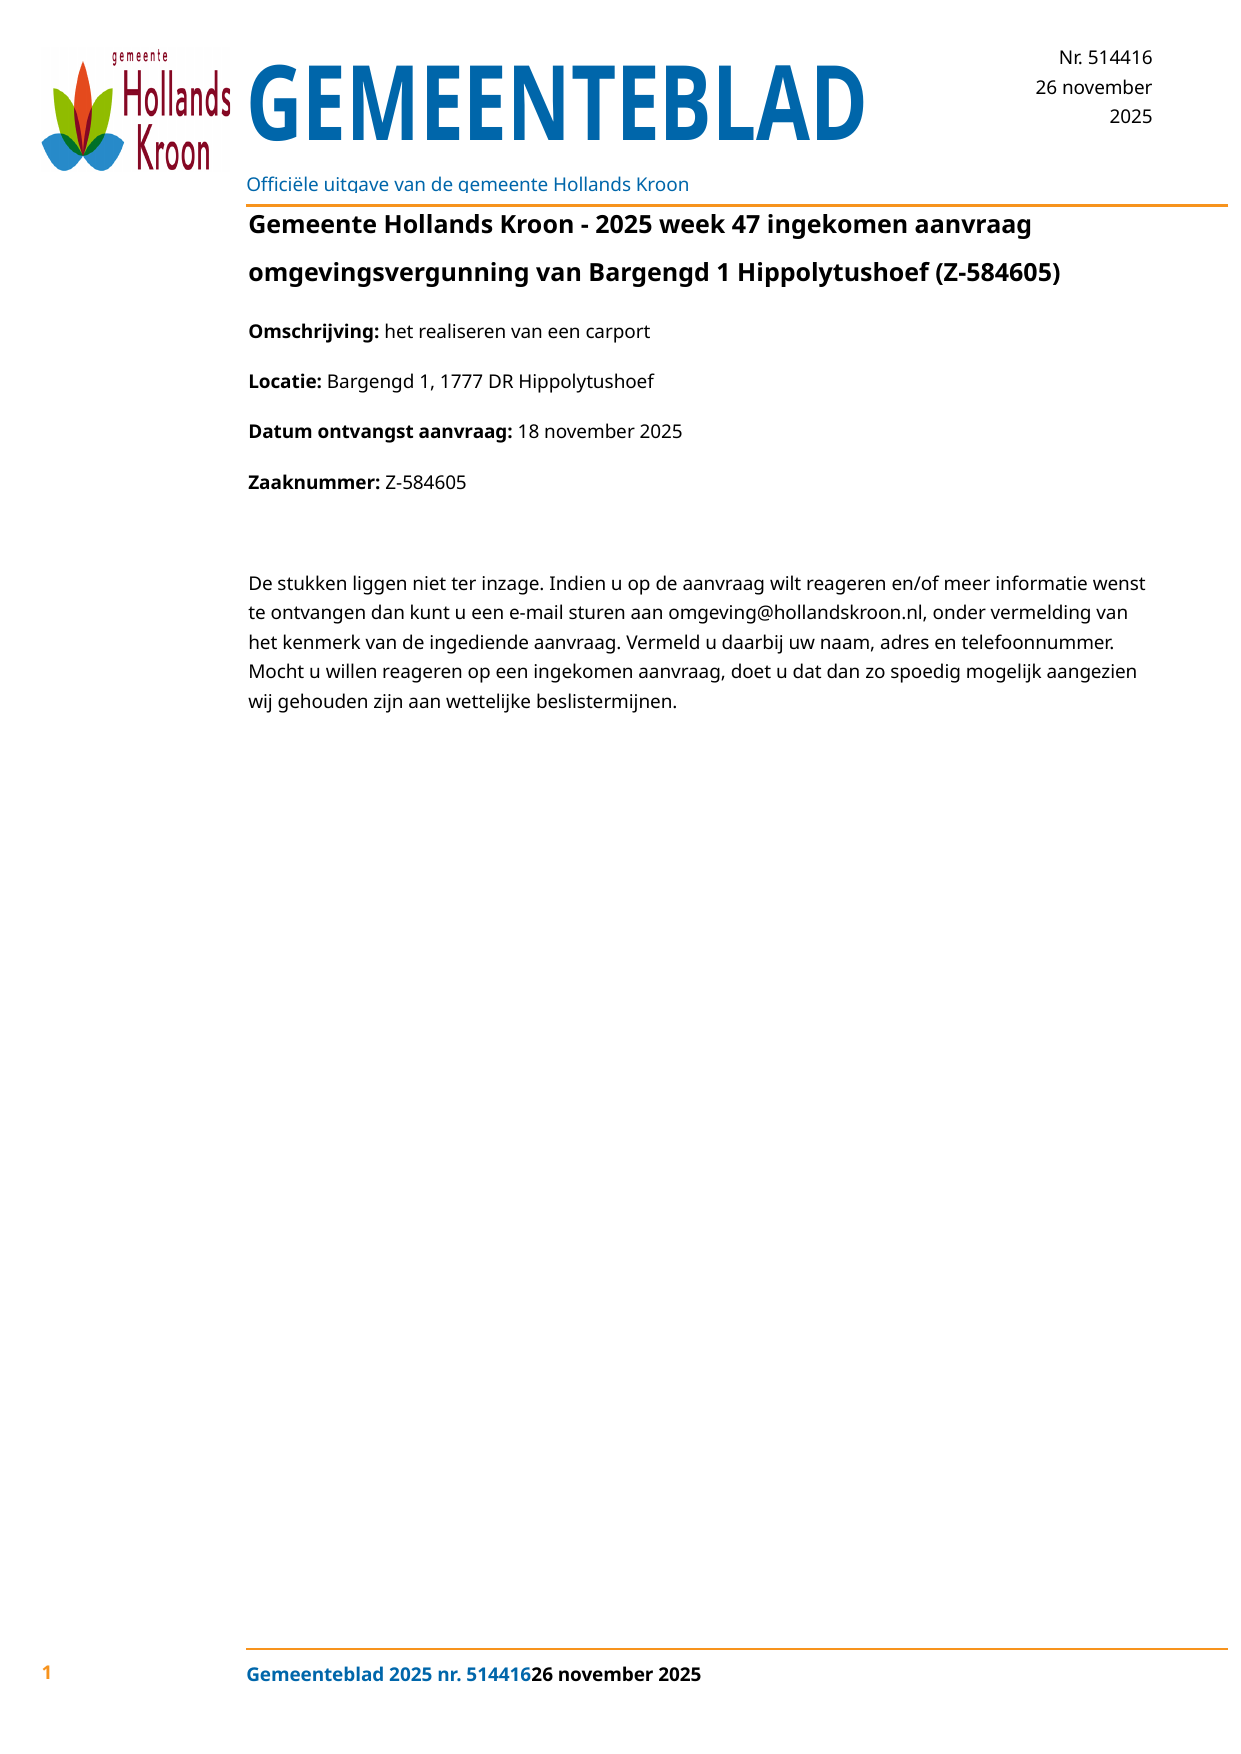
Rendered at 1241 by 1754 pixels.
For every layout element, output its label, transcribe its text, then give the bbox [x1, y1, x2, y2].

text Datum ontvangst aanvraag: 18 november 2025 [248, 419, 1152, 444]
text De stukken liggen niet ter inzage. Indien u op de aanvraag wilt reageren en/of meer informatie wenst te ontvangen dan kunt u een e-mail sturen aan omgeving@hollandskroon.nl, onder vermelding van het kenmerk van de ingediende aanvraag. Vermeld u daarbij uw naam, adres en telefoonnummer. Mocht u willen reageren op een ingekomen aanvraag, doet u dat dan zo spoedig mogelijk aangezien wij gehouden zijn aan wettelijke beslistermijnen. [248, 570, 1152, 714]
text Zaaknummer: Z-584605 [248, 469, 1152, 495]
text Gemeente Hollands Kroon - 2025 week 47 ingekomen aanvraag omgevingsvergunning van Bargengd 1 Hippolytushoef (Z-584605) [248, 207, 1152, 288]
text Omschrijving: het realiseren van een carport [248, 318, 1152, 344]
text Locatie: Bargengd 1, 1777 DR Hippolytushoef [248, 368, 1152, 394]
picture [41, 47, 231, 172]
